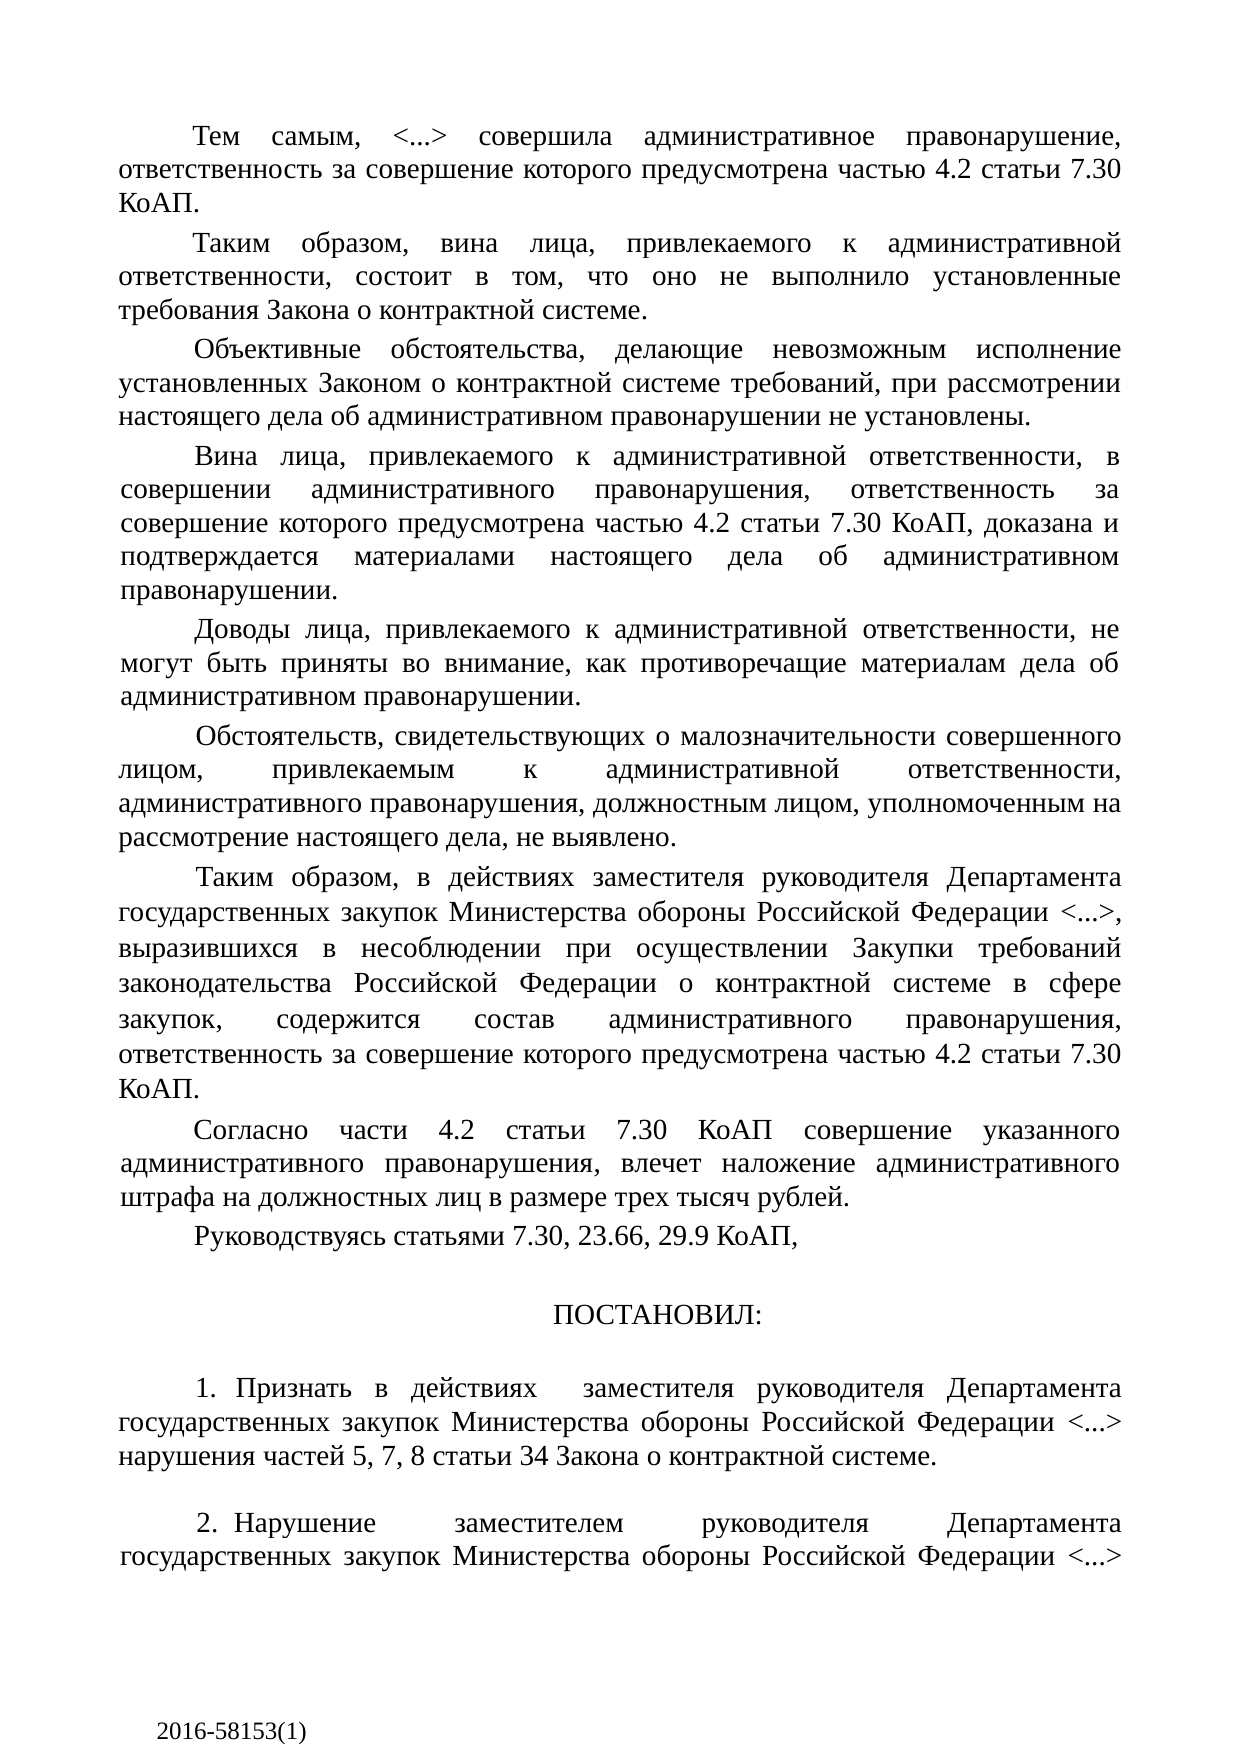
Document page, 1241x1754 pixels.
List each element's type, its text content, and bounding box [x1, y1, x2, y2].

text Доводы лица, привлекаемого к административной ответственности, не могут быть приняты во внимание, как противоречащие материалам дела об административном правонарушении. [120, 611, 1120, 712]
list Признать в действиях заместителя руководителя Департамента государственных закупок Министерства обороны Российской Федерации <...> нарушения частей 5, 7, 8 статьи 34 Закона о контрактной системе. [118, 1371, 1122, 1471]
text Обстоятельств, свидетельствующих о малозначительности совершенного лицом, привлекаемым к административной ответственности, административного правонарушения, должностным лицом, уполномоченным на рассмотрение настоящего дела, не выявлено. [118, 718, 1122, 852]
text Согласно части 4.2 статьи 7.30 КоАП совершение указанного административного правонарушения, влечет наложение административного штрафа на должностных лиц в размере трех тысяч рублей. [120, 1112, 1120, 1213]
text Тем самым, <...> совершила административное правонарушение, ответственность за совершение которого предусмотрена частью 4.2 статьи 7.30 КоАП. [118, 118, 1122, 219]
text Руководствуясь статьями 7.30, 23.66, 29.9 КоАП, [118, 1218, 1122, 1252]
text Вина лица, привлекаемого к административной ответственности, в совершении административного правонарушения, ответственность за совершение которого предусмотрена частью 4.2 статьи 7.30 КоАП, доказана и подтверждается материалами настоящего дела об административном правонарушении. [120, 438, 1120, 606]
list Нарушение заместителем руководителя Департамента государственных закупок Министерства обороны Российской Федерации <...> [120, 1505, 1122, 1572]
text Объективные обстоятельства, делающие невозможным исполнение установленных Законом о контрактной системе требований, при рассмотрении настоящего дела об административном правонарушении не установлены. [118, 331, 1122, 432]
text ПОСТАНОВИЛ: [118, 1297, 1122, 1331]
text Таким образом, в действиях заместителя руководителя Департамента государственных закупок Министерства обороны Российской Федерации <...>, выразившихся в несоблюдении при осуществлении Закупки требований законодательства Российской Федерации о контрактной системе в сфере закупок, содержится состав административного правонарушения, ответственность за совершение которого предусмотрена частью 4.2 статьи 7.30 КоАП. [118, 858, 1122, 1106]
text Таким образом, вина лица, привлекаемого к административной ответственности, состоит в том, что оно не выполнило установленные требования Закона о контрактной системе. [118, 225, 1122, 325]
